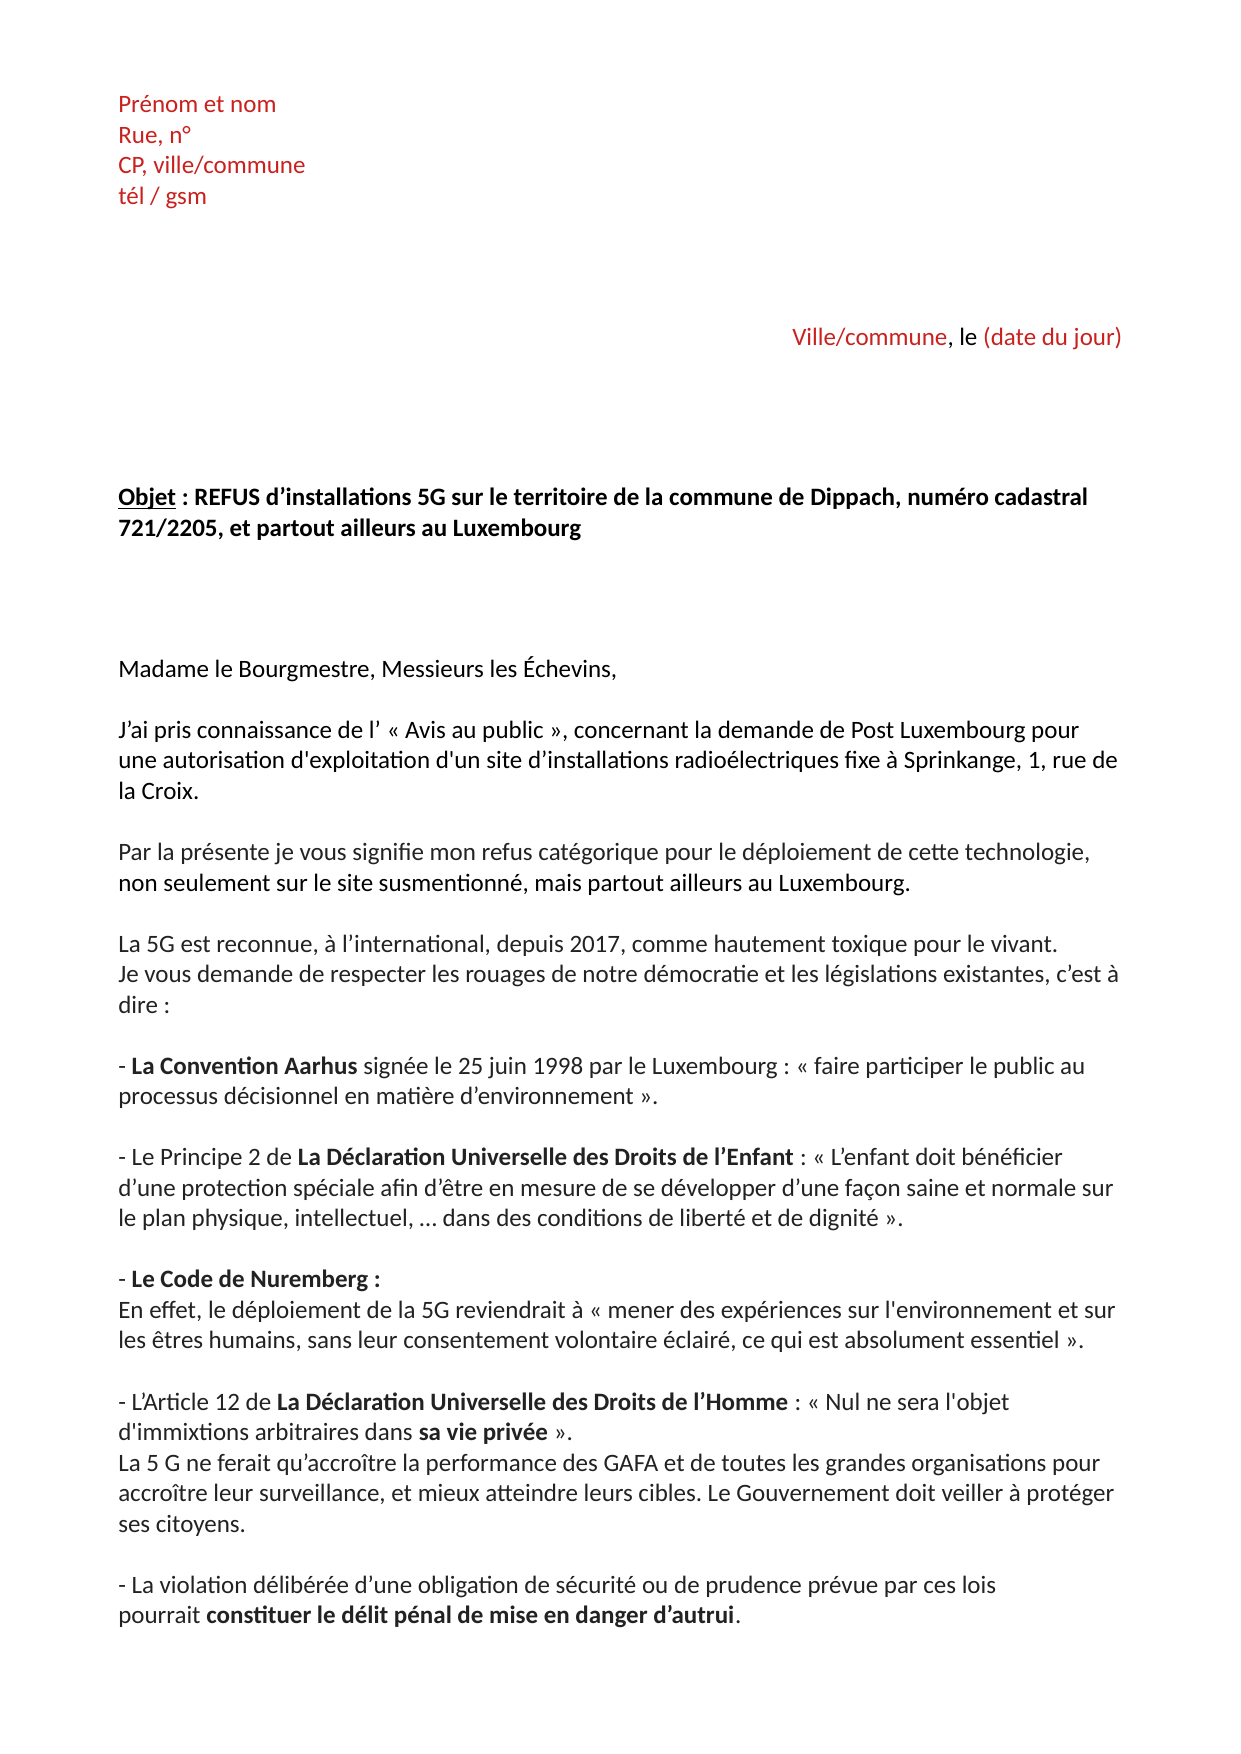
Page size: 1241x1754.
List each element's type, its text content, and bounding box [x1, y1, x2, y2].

subtitle tél / gsm [118, 180, 1122, 211]
subtitle Ville/commune, le (date du jour) [118, 321, 1122, 352]
subtitle Je vous demande de respecter les rouages de notre démocratie et les législations existantes, c’est à dire : - La Convention Aarhus signée le 25 juin 1998 par le Luxembourg : « faire participer le public au processus décisionnel en matière d’environnement ». - Le Principe 2 de La Déclaration Universelle des Droits de l’Enfant : « L’enfant doit bénéficier d’une protection spéciale afin d’être en mesure de se développer d’une façon saine et normale sur le plan physique, intellectuel, … dans des conditions de liberté et de dignité ». - Le Code de Nuremberg : En effet, le déploiement de la 5G reviendrait à « mener des expériences sur l'environnement et sur les êtres humains, sans leur consentement volontaire éclairé, ce qui est absolument essentiel ». - L’Article 12 de La Déclaration Universelle des Droits de l’Homme : « Nul ne sera l'objet d'immixtions arbitraires dans sa vie privée ». La 5 G ne ferait qu’accroître la performance des GAFA et de toutes les grandes organisations pour accroître leur surveillance, et mieux atteindre leurs cibles. Le Gouvernement doit veiller à protéger ses citoyens. - La violation délibérée d’une obligation de sécurité ou de prudence prévue par ces lois pourrait constituer le délit pénal de mise en danger d’autrui. [118, 958, 1122, 1660]
subtitle Rue, n° [118, 119, 1122, 149]
subtitle Par la présente je vous signifie mon refus catégorique pour le déploiement de cette technologie, non seulement sur le site susmentionné, mais partout ailleurs au Luxembourg. [118, 836, 1122, 897]
subtitle J’ai pris connaissance de l’ « Avis au public », concernant la demande de Post Luxembourg pour une autorisation d'exploitation d'un site d’installations radioélectriques fixe à Sprinkange, 1, rue de la Croix. [118, 714, 1122, 806]
text La 5G est reconnue, à l’international, depuis 2017, comme hautement toxique pour le vivant. [118, 928, 1122, 958]
subtitle CP, ville/commune [118, 149, 1122, 180]
subtitle Prénom et nom [118, 88, 1122, 119]
subtitle Madame le Bourgmestre, Messieurs les Échevins, [118, 653, 1122, 684]
subtitle Objet : REFUS d’installations 5G sur le territoire de la commune de Dippach, numéro cadastral 721/2205, et partout ailleurs au Luxembourg [118, 481, 1122, 542]
